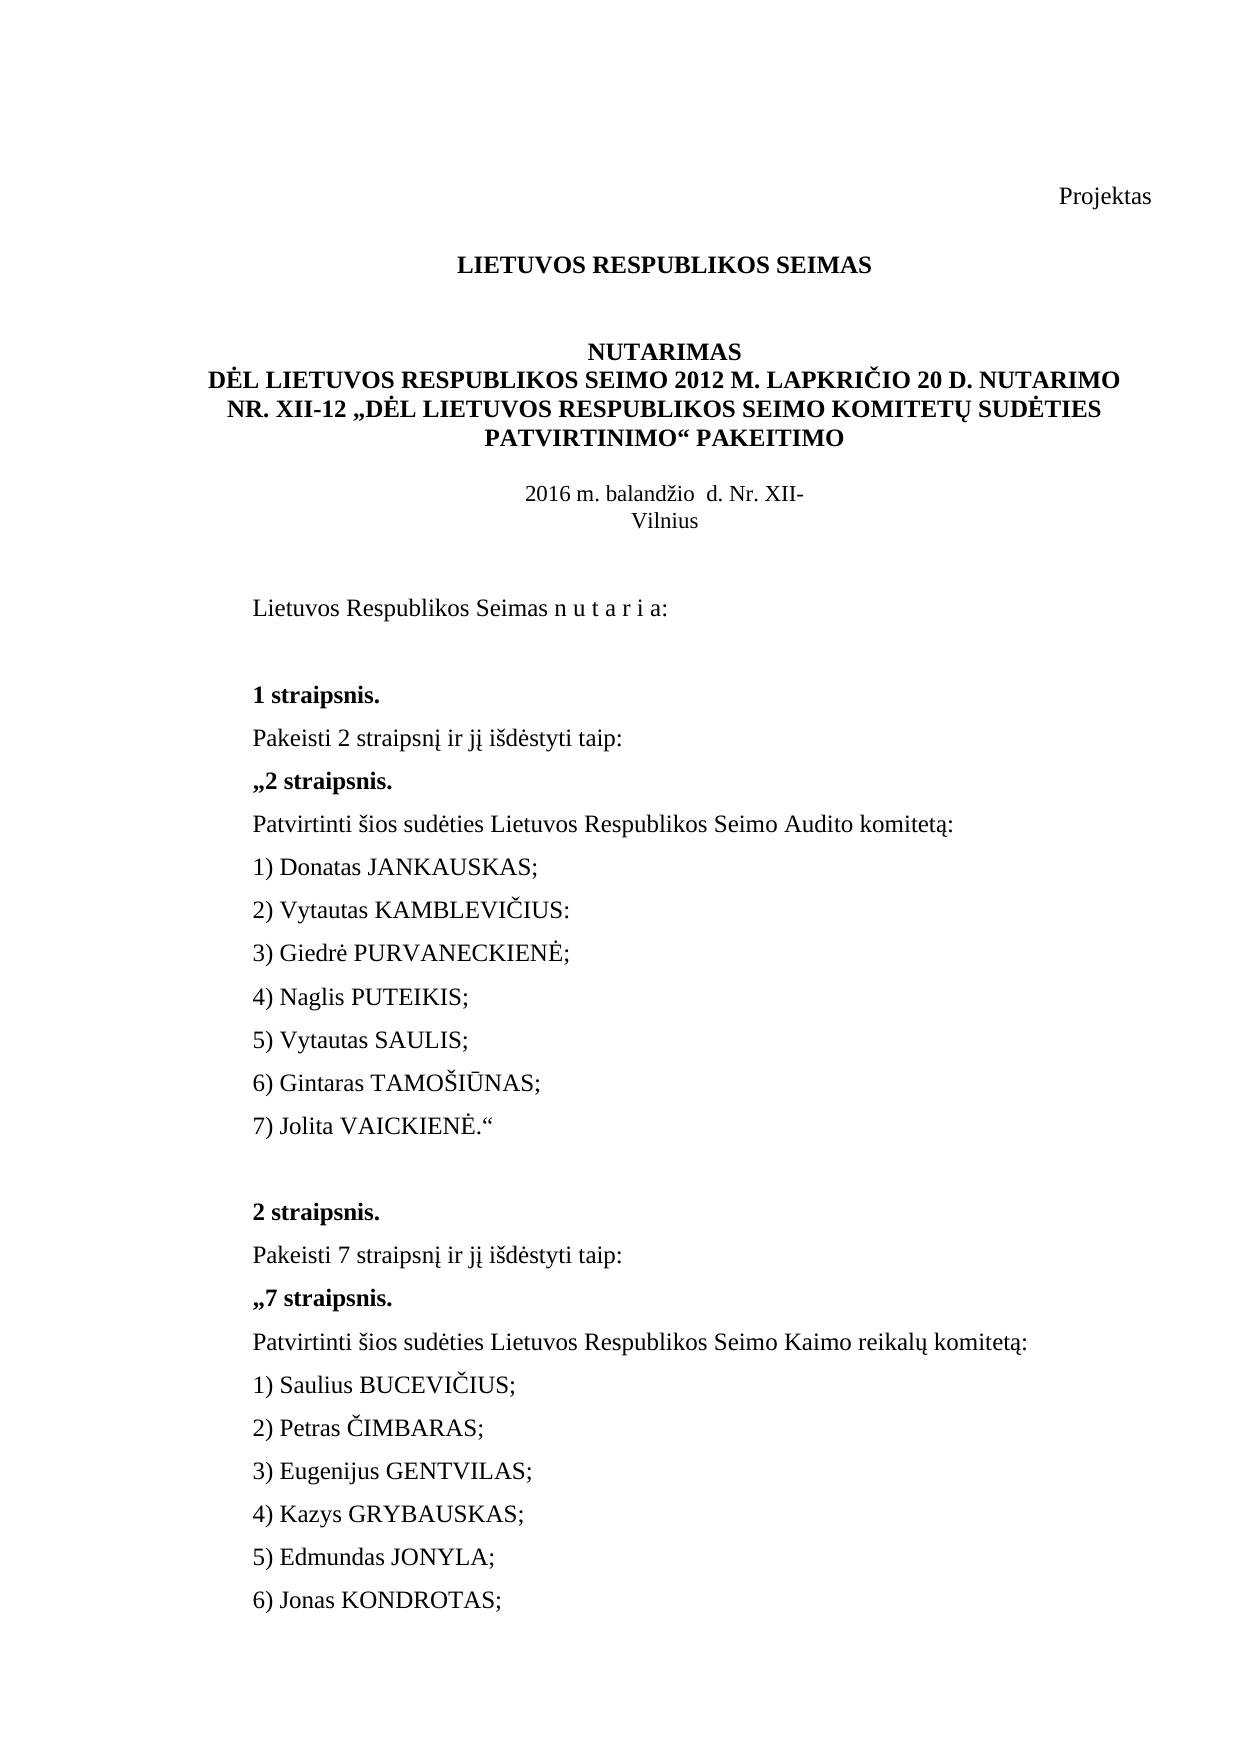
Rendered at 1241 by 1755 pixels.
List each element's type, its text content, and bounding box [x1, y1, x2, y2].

text Projektas [177, 181, 1152, 210]
text 1 straipsnis. [177, 680, 1152, 708]
text „7 straipsnis. [177, 1283, 1152, 1312]
text DĖL LIETUVOS RESPUBLIKOS SEIMO 2012 M. LAPKRIČIO 20 D. NUTARIMO NR. XII-12 „DĖL LIETUVOS RESPUBLIKOS SEIMO KOMITETŲ SUDĖTIES PATVIRTINIMO“ PAKEITIMO [177, 365, 1152, 452]
text 4) Naglis PUTEIKIS; [177, 982, 1152, 1010]
text 5) Edmundas JONYLA; [177, 1542, 1152, 1571]
text NUTARIMAS [177, 337, 1152, 365]
text „2 straipsnis. [177, 766, 1152, 795]
text 5) Vytautas SAULIS; [177, 1025, 1152, 1053]
text Vilnius [177, 507, 1152, 533]
text Patvirtinti šios sudėties Lietuvos Respublikos Seimo Kaimo reikalų komitetą: [177, 1327, 1152, 1355]
text 7) Jolita VAICKIENĖ.“ [177, 1111, 1152, 1140]
text 4) Kazys GRYBAUSKAS; [177, 1499, 1152, 1528]
text 6) Gintaras TAMOŠIŪNAS; [177, 1068, 1152, 1097]
text 1) Donatas JANKAUSKAS; [252, 852, 1152, 881]
text 2) Vytautas KAMBLEVIČIUS: [252, 895, 1152, 924]
text 3) Giedrė PURVANECKIENĖ; [177, 938, 1152, 967]
text 1) Saulius BUCEVIČIUS; [177, 1370, 1152, 1398]
text LIETUVOS RESPUBLIKOS SEIMAS [177, 250, 1152, 279]
text Lietuvos Respublikos Seimas n u t a r i a: [177, 593, 1152, 622]
text 2) Petras ČIMBARAS; [177, 1413, 1152, 1442]
text Patvirtinti šios sudėties Lietuvos Respublikos Seimo Audito komitetą: [177, 809, 1152, 838]
text 2 straipsnis. [177, 1197, 1152, 1226]
text 6) Jonas KONDROTAS; [177, 1585, 1152, 1614]
text Pakeisti 7 straipsnį ir jį išdėstyti taip: [177, 1240, 1152, 1269]
text Pakeisti 2 straipsnį ir jį išdėstyti taip: [177, 723, 1152, 752]
text 3) Eugenijus GENTVILAS; [177, 1456, 1152, 1485]
text 2016 m. balandžio d. Nr. XII- [177, 480, 1152, 507]
